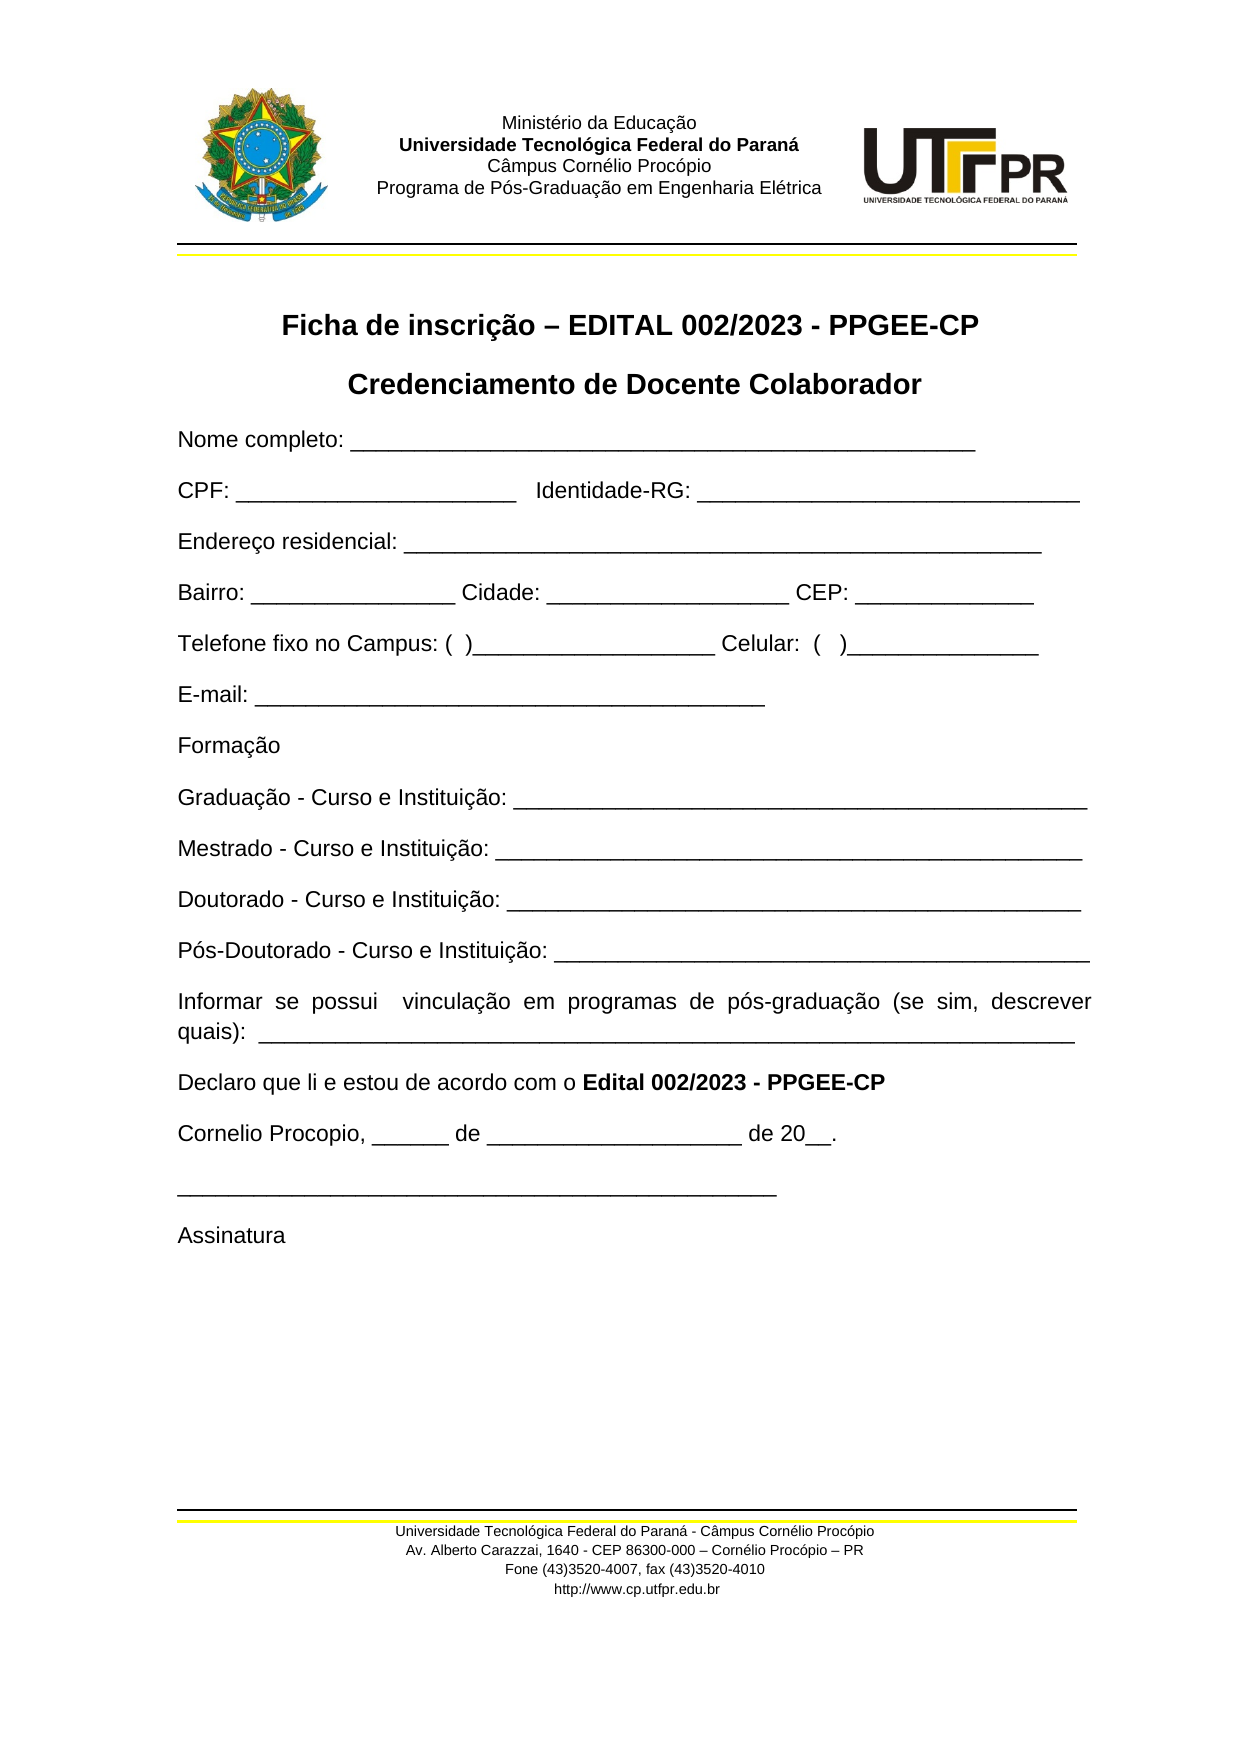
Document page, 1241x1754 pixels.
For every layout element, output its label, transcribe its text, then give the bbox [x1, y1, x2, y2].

text Av. Alberto Carazzai, 1640 - CEP 86300-000 – Cornélio Procópio – PR [177, 1542, 1093, 1558]
text http://www.cp.utfpr.edu.br [177, 1580, 1093, 1597]
text Cornelio Procopio, ______ de ____________________ de 20__. [177, 1120, 1092, 1146]
text CPF: ______________________ Identidade-RG: ______________________________ [177, 477, 1092, 504]
table_header Ministério da Educação Universidade Tecnológica Federal do Paraná Câmpus Cornélio Procópio Programa de Pós-Graduação em Engenharia Elétrica [346, 89, 852, 243]
text Informar se possui vinculação em programas de pós-graduação (se sim, descrever quais): ________________________________________________________________ [177, 988, 1092, 1044]
table_header [852, 89, 1077, 243]
text Telefone fixo no Campus: ( )___________________ Celular: ( )_______________ [177, 630, 1092, 657]
text Ficha de inscrição – EDITAL 002/2023 - PPGEE-CP [177, 307, 1092, 341]
text Formação [177, 732, 1092, 759]
text _______________________________________________ [177, 1171, 1092, 1197]
text Credenciamento de Docente Colaborador [177, 367, 1092, 400]
text Bairro: ________________ Cidade: ___________________ CEP: ______________ [177, 579, 1092, 606]
table_header [346, 1511, 852, 1520]
text E-mail: ________________________________________ [177, 681, 1092, 708]
picture [863, 128, 1068, 203]
text Universidade Tecnológica Federal do Paraná - Câmpus Cornélio Procópio [177, 1522, 1093, 1539]
text Pós-Doutorado - Curso e Instituição: __________________________________________ [177, 937, 1092, 963]
text Doutorado - Curso e Instituição: _____________________________________________ [177, 886, 1092, 912]
text Assinatura [177, 1222, 1092, 1248]
text Nome completo: _________________________________________________ [177, 426, 1092, 453]
table_header [177, 89, 346, 243]
table_cell [852, 245, 1077, 254]
text Endereço residencial: __________________________________________________ [177, 528, 1092, 555]
table_cell [177, 245, 346, 254]
text Declaro que li e estou de acordo com o Edital 002/2023 - PPGEE-CP [177, 1069, 1092, 1095]
table_cell [346, 245, 852, 254]
text Fone (43)3520-4007, fax (43)3520-4010 [177, 1561, 1093, 1578]
text Graduação - Curso e Instituição: _____________________________________________ [177, 783, 1092, 810]
picture [195, 88, 328, 222]
text Mestrado - Curso e Instituição: ______________________________________________ [177, 834, 1092, 861]
table_header [852, 1511, 1077, 1520]
table_header [177, 1511, 346, 1520]
